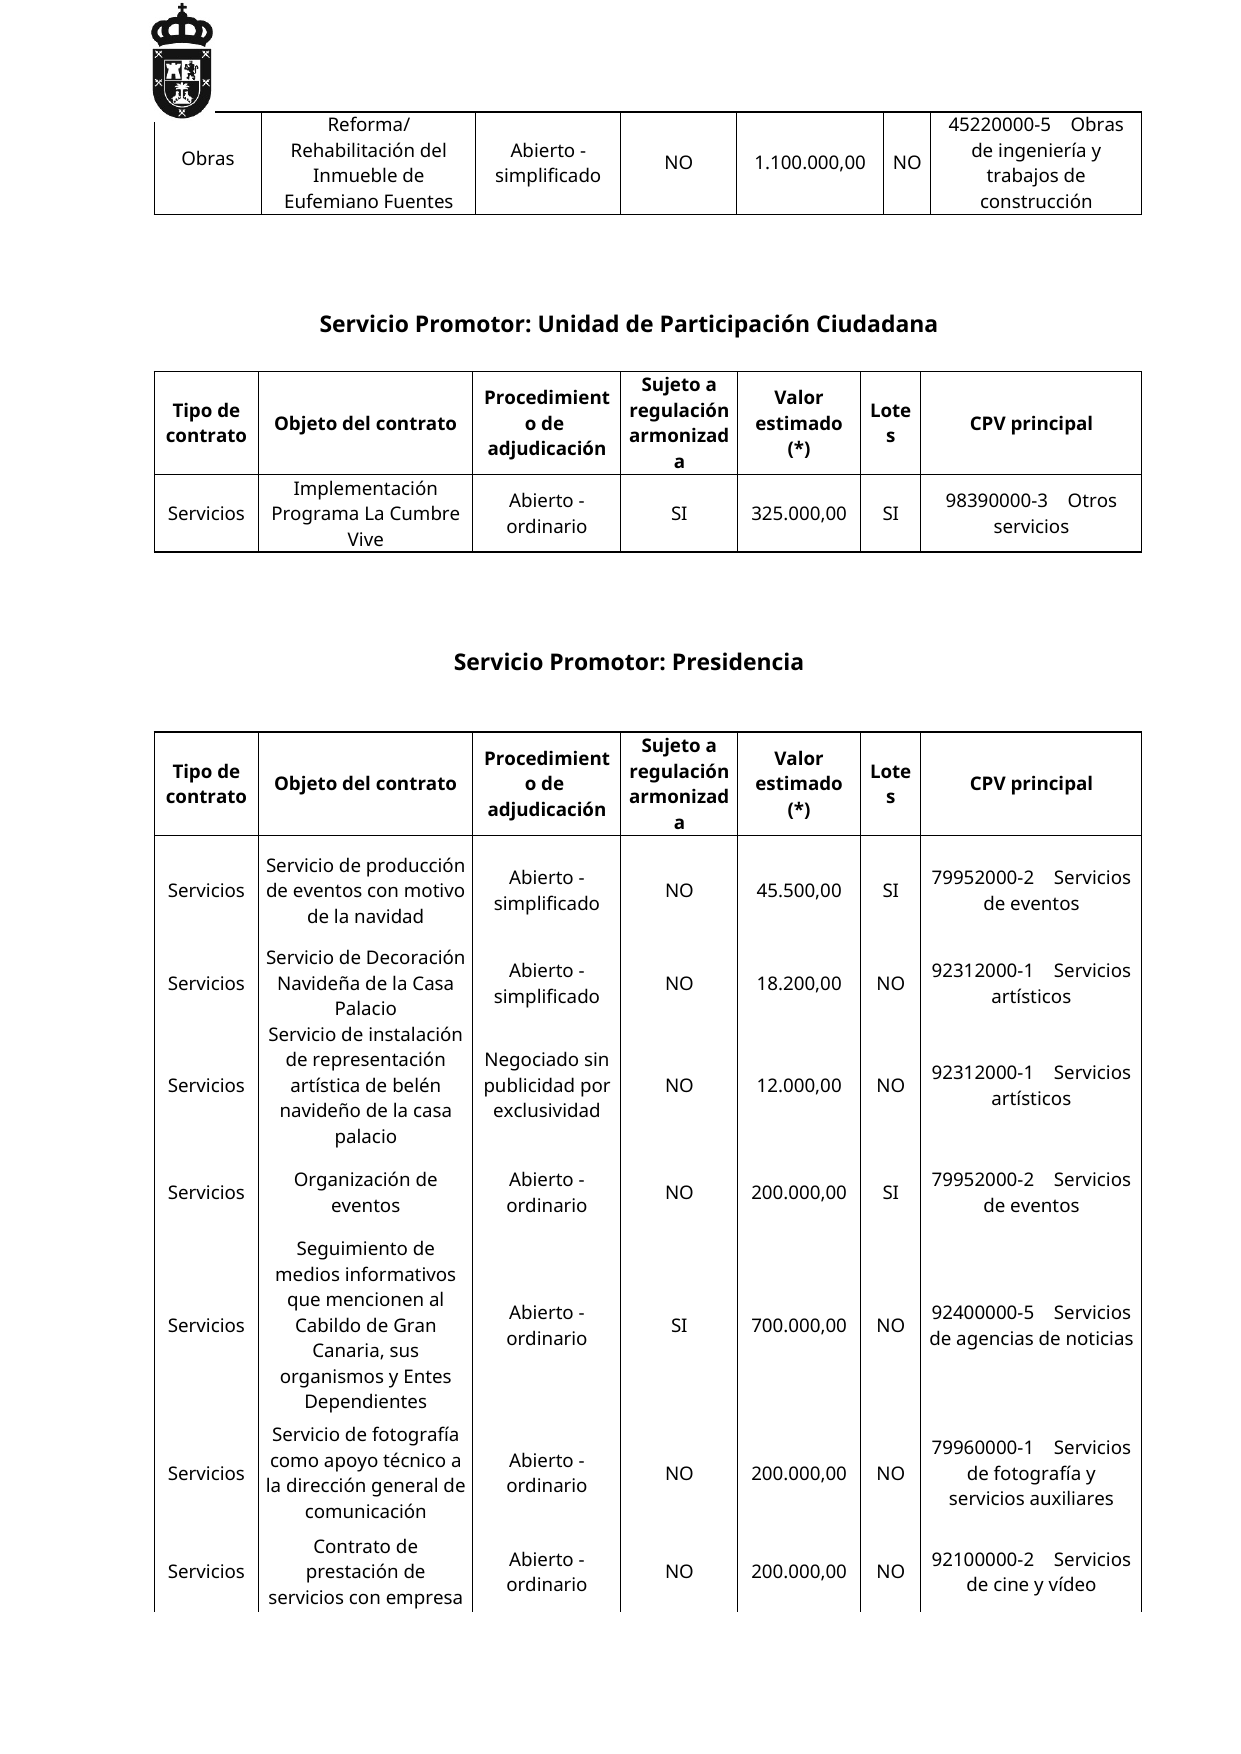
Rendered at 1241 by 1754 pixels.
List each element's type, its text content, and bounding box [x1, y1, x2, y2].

table_cell Organización de eventos [259, 1149, 472, 1236]
table_cell 79952000-2 Servicios de eventos [921, 836, 1141, 945]
table_cell SI [861, 475, 920, 551]
table_header Valor estimado (*) [738, 372, 860, 474]
table_cell Contrato de prestación de servicios con empresa [259, 1531, 472, 1612]
picture [148, 0, 215, 121]
table_cell 200.000,00 [738, 1531, 860, 1612]
table_header Lotes [861, 733, 920, 834]
table_header Procedimiento de adjudicación [473, 733, 620, 834]
table_cell 45.500,00 [738, 836, 860, 945]
table_cell NO [621, 113, 736, 213]
table_cell SI [621, 475, 737, 551]
table_cell Abierto - ordinario [473, 1149, 620, 1236]
table_cell Abierto - simplificado [476, 113, 620, 213]
table_header Tipo de contrato [155, 372, 258, 474]
table_cell NO [884, 113, 930, 213]
table_cell NO [861, 1021, 920, 1149]
table_cell NO [861, 1236, 920, 1414]
table_cell NO [861, 1531, 920, 1612]
table_cell Negociado sin publicidad por exclusividad [473, 1021, 620, 1149]
table_cell Servicios [155, 945, 258, 1021]
table_cell Servicio de fotografía como apoyo técnico a la dirección general de comunicación [259, 1414, 472, 1531]
table_cell 92100000-2 Servicios de cine y vídeo [921, 1531, 1141, 1612]
table_cell NO [861, 945, 920, 1021]
table_cell Servicios [155, 1149, 258, 1236]
table_cell Abierto - ordinario [473, 1236, 620, 1414]
table_cell SI [621, 1236, 737, 1414]
table_cell NO [621, 1414, 737, 1531]
table_cell NO [621, 1149, 737, 1236]
table_cell Servicio de Decoración Navideña de la Casa Palacio [259, 945, 472, 1021]
table_cell Abierto - simplificado [473, 836, 620, 945]
table_cell Servicio de instalación de representación artística de belén navideño de la casa palacio [259, 1021, 472, 1149]
table_cell 45220000-5 Obras de ingeniería y trabajos de construcción [931, 113, 1141, 213]
table_cell 200.000,00 [738, 1414, 860, 1531]
table_cell 12.000,00 [738, 1021, 860, 1149]
table_cell Servicios [155, 1531, 258, 1612]
table_cell Abierto - ordinario [473, 475, 620, 551]
table_cell NO [621, 1531, 737, 1612]
table_cell 79952000-2 Servicios de eventos [921, 1149, 1141, 1236]
table_cell 92312000-1 Servicios artísticos [921, 1021, 1141, 1149]
table_header Valor estimado (*) [738, 733, 860, 834]
table_header Sujeto a regulación armonizada [621, 372, 737, 474]
table_header CPV principal [921, 733, 1141, 834]
table_cell 325.000,00 [738, 475, 860, 551]
table_cell Obras [155, 113, 261, 213]
table_cell NO [621, 836, 737, 945]
table_header Objeto del contrato [259, 372, 472, 474]
table_cell Abierto - ordinario [473, 1414, 620, 1531]
table_cell Servicio de producción de eventos con motivo de la navidad [259, 836, 472, 945]
table_cell NO [621, 1021, 737, 1149]
table_cell NO [621, 945, 737, 1021]
table_header Sujeto a regulación armonizada [621, 733, 737, 834]
table_cell 98390000-3 Otros servicios [921, 475, 1141, 551]
table_cell 200.000,00 [738, 1149, 860, 1236]
table_cell Abierto - ordinario [473, 1531, 620, 1612]
table_header Lotes [861, 372, 920, 474]
table_cell Servicios [155, 1021, 258, 1149]
table_cell SI [861, 1149, 920, 1236]
table_cell Servicios [155, 475, 258, 551]
table_cell Abierto - simplificado [473, 945, 620, 1021]
table_cell 92312000-1 Servicios artísticos [921, 945, 1141, 1021]
table_cell 700.000,00 [738, 1236, 860, 1414]
table_cell Implementación Programa La Cumbre Vive [259, 475, 472, 551]
table_cell Servicios [155, 1236, 258, 1414]
table_cell Reforma/Rehabilitación del Inmueble de Eufemiano Fuentes [262, 113, 475, 213]
table_header Tipo de contrato [155, 733, 258, 834]
table_cell 92400000-5 Servicios de agencias de noticias [921, 1236, 1141, 1414]
table_header Procedimiento de adjudicación [473, 372, 620, 474]
text Servicio Promotor: Presidencia [153, 646, 1104, 677]
table_cell NO [861, 1414, 920, 1531]
table_cell 18.200,00 [738, 945, 860, 1021]
table_cell 79960000-1 Servicios de fotografía y servicios auxiliares [921, 1414, 1141, 1531]
table_cell Servicios [155, 836, 258, 945]
table_header CPV principal [921, 372, 1141, 474]
text Servicio Promotor: Unidad de Participación Ciudadana [153, 308, 1104, 339]
table_cell 1.100.000,00 [737, 113, 883, 213]
table_cell Servicios [155, 1414, 258, 1531]
table_cell Seguimiento de medios informativos que mencionen al Cabildo de Gran Canaria, sus organismos y Entes Dependientes [259, 1236, 472, 1414]
table_cell SI [861, 836, 920, 945]
table_header Objeto del contrato [259, 733, 472, 834]
